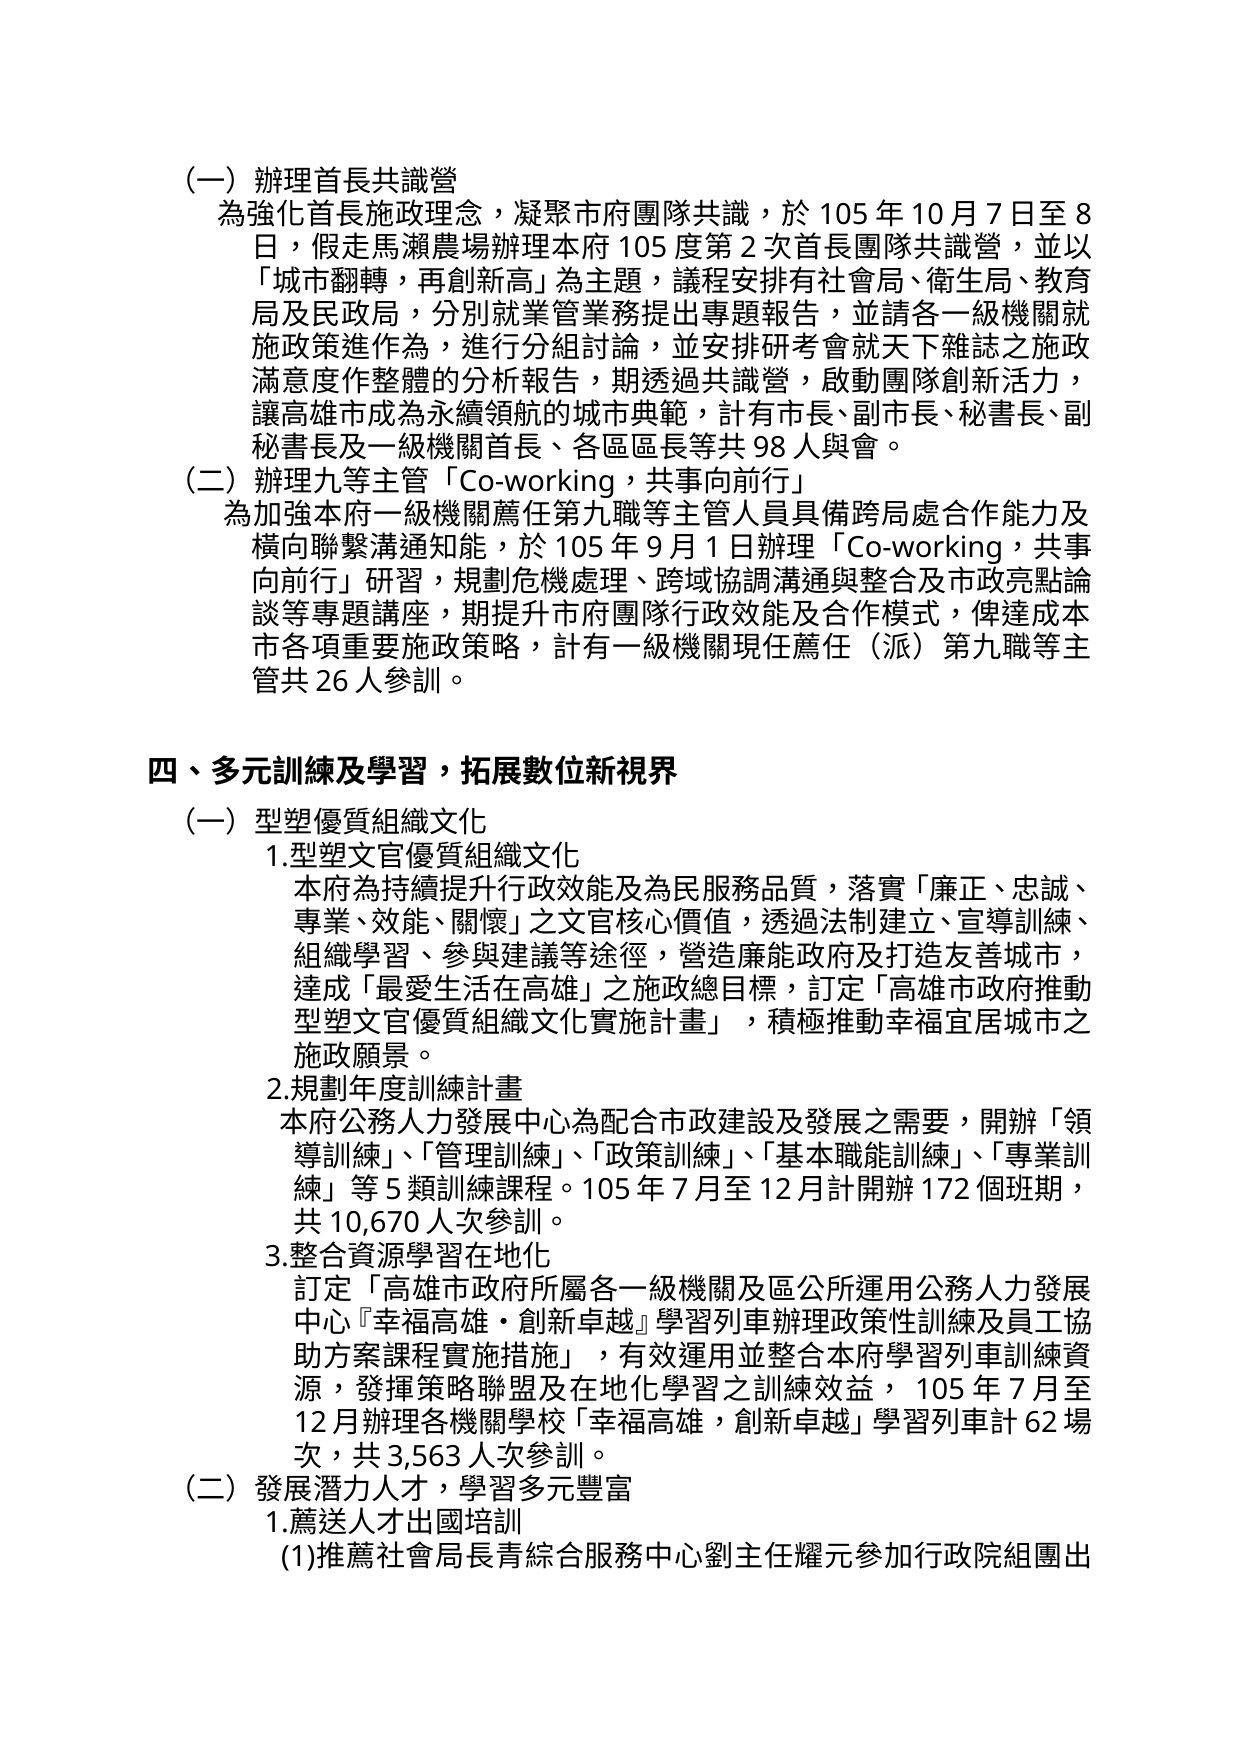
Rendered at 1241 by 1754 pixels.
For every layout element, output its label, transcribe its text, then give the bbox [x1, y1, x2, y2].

text 本府公務人力發展中心為配合市政建設及發展之需要，開辦「領導訓練」、「管理訓練」、「政策訓練」、「基本職能訓練」、「專業訓練」等5類訓練課程。105年7月至12月計開辦172個班期， 共10,670人次參訓。 [264, 1106, 1092, 1239]
text 本府為持續提升行政效能及為民服務品質，落實「廉正、忠誠、專業、效能、關懷」之文官核心價值，透過法制建立、宣導訓練、組織學習、參與建議等途徑，營造廉能政府及打造友善城市，達成「最愛生活在高雄」之施政總目標，訂定「高雄市政府推動型塑文官優質組織文化實施計畫」，積極推動幸福宜居城市之施政願景。 [293, 873, 1092, 1073]
text 四、多元訓練及學習，拓展數位新視界 [148, 731, 1092, 806]
text 訂定「高雄市政府所屬各一級機關及區公所運用公務人力發展中心『幸福高雄‧創新卓越』學習列車辦理政策性訓練及員工協助方案課程實施措施」，有效運用並整合本府學習列車訓練資源，發揮策略聯盟及在地化學習之訓練效益， 105年7月至12月辦理各機關學校「幸福高雄，創新卓越」學習列車計62場次，共3,563人次參訓。 [293, 1273, 1092, 1473]
text 2.規劃年度訓練計畫 [266, 1073, 1092, 1106]
text （二）發展潛力人才，學習多元豐富 [148, 1473, 1092, 1506]
text (1)推薦社會局長青綜合服務中心劉主任耀元參加行政院組團出國專題研究-高齡整合照顧與服務班，赴日本專題研究2週。 [264, 1539, 1092, 1573]
text 1.薦送人才出國培訓 [264, 1506, 1092, 1539]
text 1.型塑文官優質組織文化 [264, 839, 1092, 873]
text 3.整合資源學習在地化 [264, 1239, 1092, 1273]
text 為強化首長施政理念，凝聚市府團隊共識，於105年10月7日至 8日，假走馬瀨農場辦理本府105度第2次首長團隊共識營，並以「城市翻轉，再創新高」為主題，議程安排有社會局、衛生局、教育局及民政局，分別就業管業務提出專題報告，並請各一級機關就施政策進作為，進行分組討論，並安排研考會就天下雜誌之施政滿意度作整體的分析報告，期透過共識營，啟動團隊創新活力，讓高雄市成為永續領航的城市典範，計有市長、副市長、秘書長、副秘書長及一級機關首長、各區區長等共98人與會。 [167, 198, 1092, 464]
text 為加強本府一級機關薦任第九職等主管人員具備跨局處合作能力及橫向聯繫溝通知能，於105年9月1日辦理「Co-working，共事向前行」研習，規劃危機處理、跨域協調溝通與整合及市政亮點論談等專題講座，期提升市府團隊行政效能及合作模式，俾達成本市各項重要施政策略，計有一級機關現任薦任（派）第九職等主管共26人參訓。 [189, 498, 1092, 698]
text （一）型塑優質組織文化 [148, 806, 1092, 839]
text （一）辦理首長共識營 [148, 164, 1092, 198]
text （二）辦理九等主管「Co-working，共事向前行」 [148, 464, 1092, 498]
